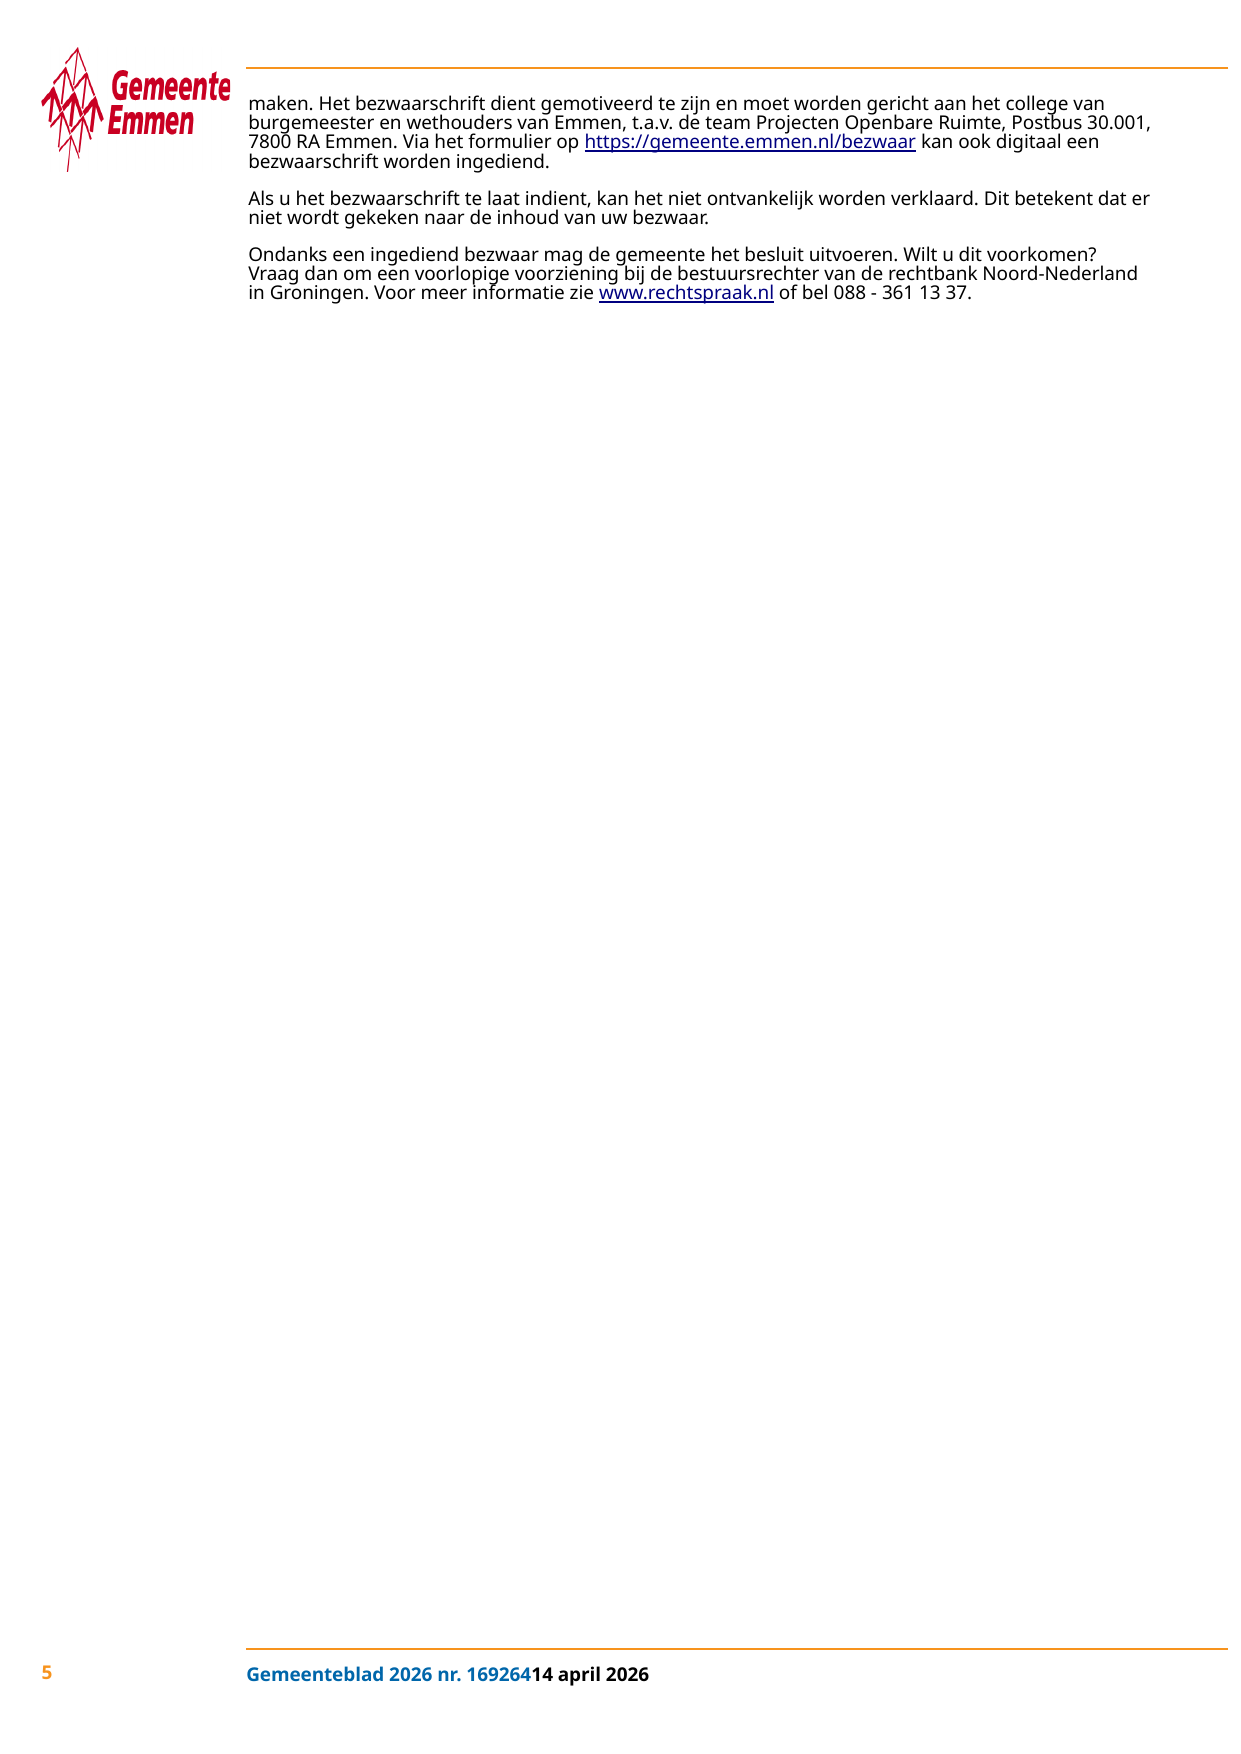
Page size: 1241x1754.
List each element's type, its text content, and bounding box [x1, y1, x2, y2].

text Ondanks een ingediend bezwaar mag de gemeente het besluit uitvoeren. Wilt u dit voorkomen? Vraag dan om een voorlopige voorziening bij de bestuursrechter van de rechtbank Noord-Nederland in Groningen. Voor meer informatie zie www.rechtspraak.nl of bel 088 - 361 13 37. [248, 246, 1152, 304]
text maken. Het bezwaarschrift dient gemotiveerd te zijn en moet worden gericht aan het college van burgemeester en wethouders van Emmen, t.a.v. de team Projecten Openbare Ruimte, Postbus 30.001, 7800 RA Emmen. Via het formulier op https://gemeente.emmen.nl/bezwaar kan ook digitaal een bezwaarschrift worden ingediend. [248, 95, 1152, 172]
picture [41, 47, 231, 172]
text Als u het bezwaarschrift te laat indient, kan het niet ontvankelijk worden verklaard. Dit betekent dat er niet wordt gekeken naar de inhoud van uw bezwaar. [248, 189, 1152, 228]
